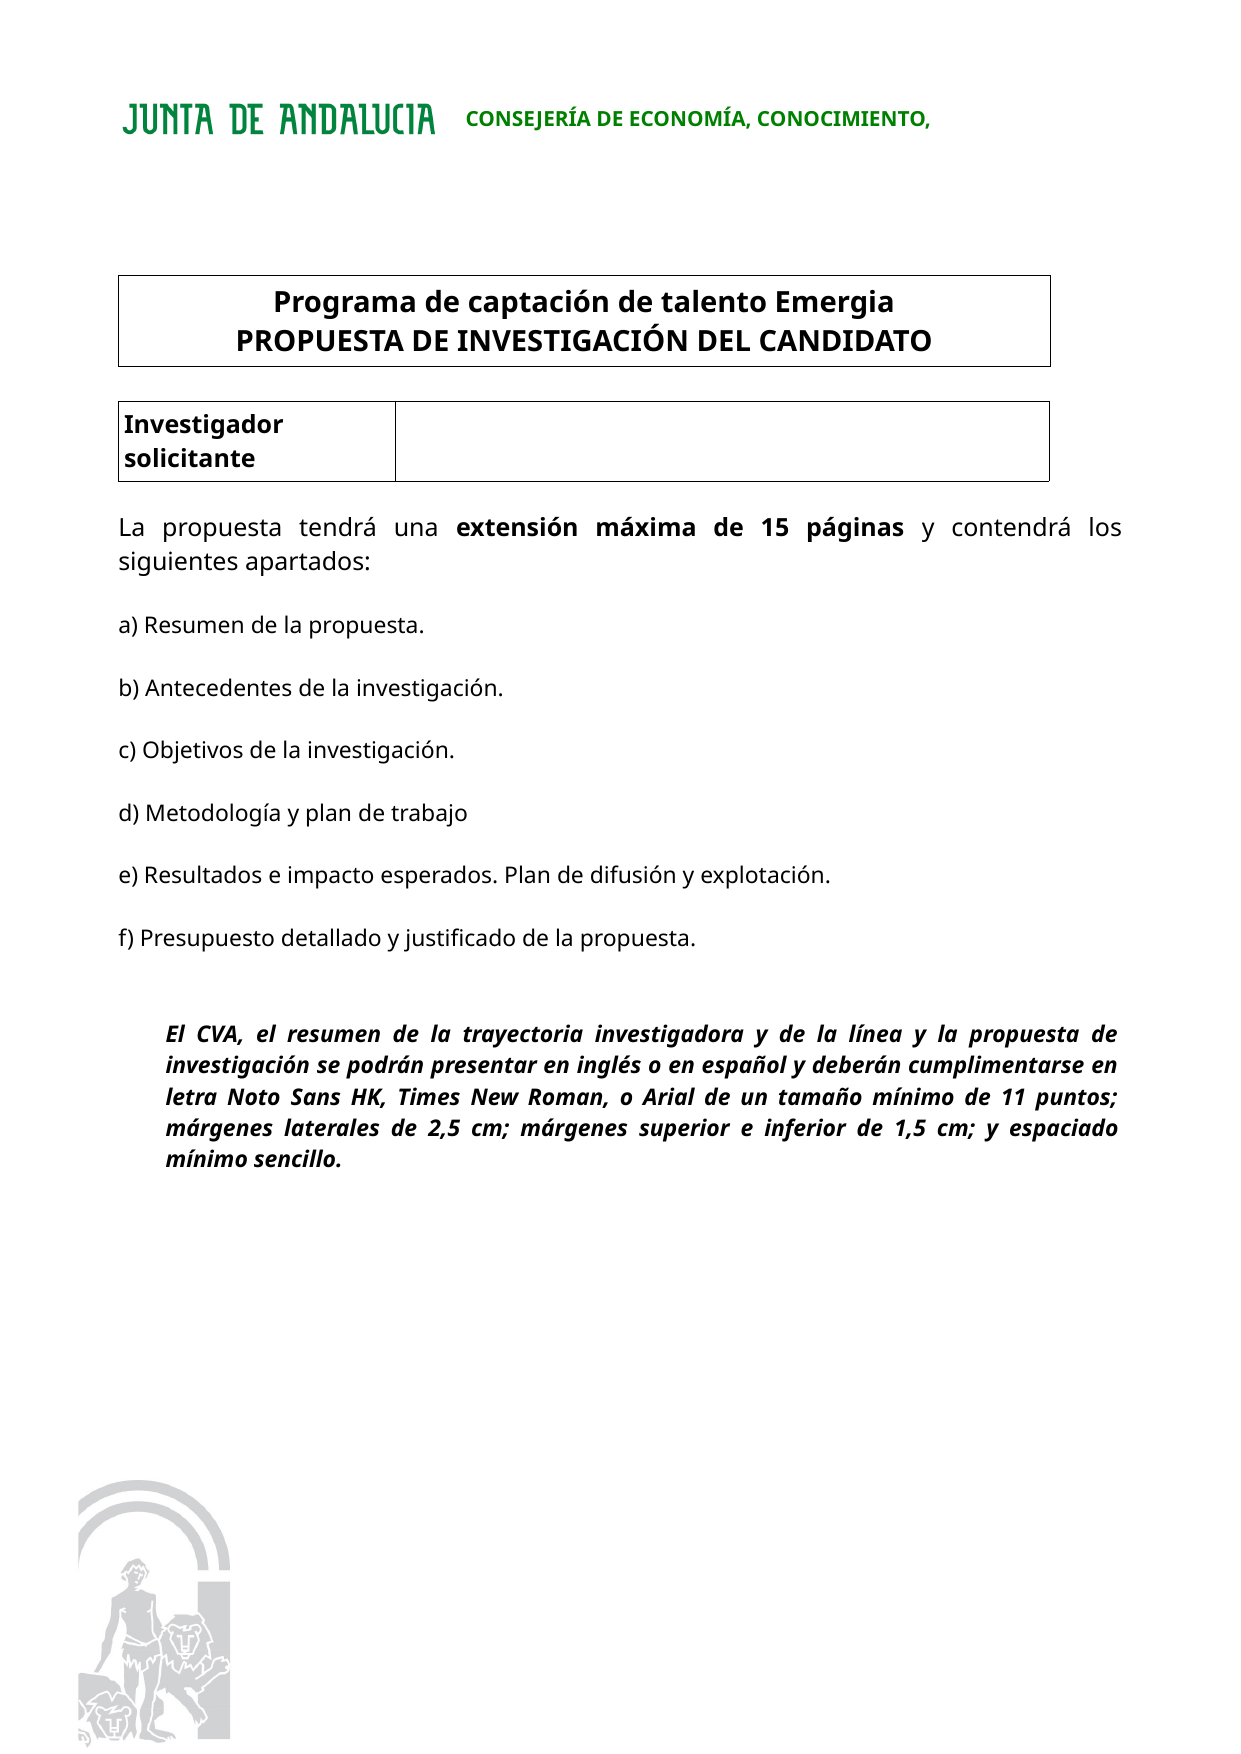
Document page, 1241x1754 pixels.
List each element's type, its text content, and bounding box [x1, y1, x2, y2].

table_header Programa de captación de talento Emergia PROPUESTA DE INVESTIGACIÓN DEL CANDIDATO [119, 276, 1050, 366]
text La propuesta tendrá una extensión máxima de 15 páginas y contendrá los siguientes apartados: [118, 510, 1122, 578]
table_header [396, 402, 1049, 481]
table_header Investigador solicitante [119, 402, 395, 481]
list d) Metodología y plan de trabajo [118, 797, 1122, 828]
list El CVA, el resumen de la trayectoria investigadora y de la línea y la propuesta de investigación se podrán presentar en inglés o en español y deberán cumplimentarse en letra Noto Sans HK, Times New Roman, o Arial de un tamaño mínimo de 11 puntos; márgenes laterales de 2,5 cm; márgenes superior e inferior de 1,5 cm; y espaciado mínimo sencillo. [165, 1018, 1122, 1174]
list e) Resultados e impacto esperados. Plan de difusión y explotación. [118, 859, 1122, 890]
list a) Resumen de la propuesta. [118, 609, 1122, 640]
list c) Objetivos de la investigación. [118, 734, 1122, 765]
picture [76, 1478, 232, 1749]
list f) Presupuesto detallado y justificado de la propuesta. [118, 922, 1122, 953]
list b) Antecedentes de la investigación. [118, 672, 1122, 703]
